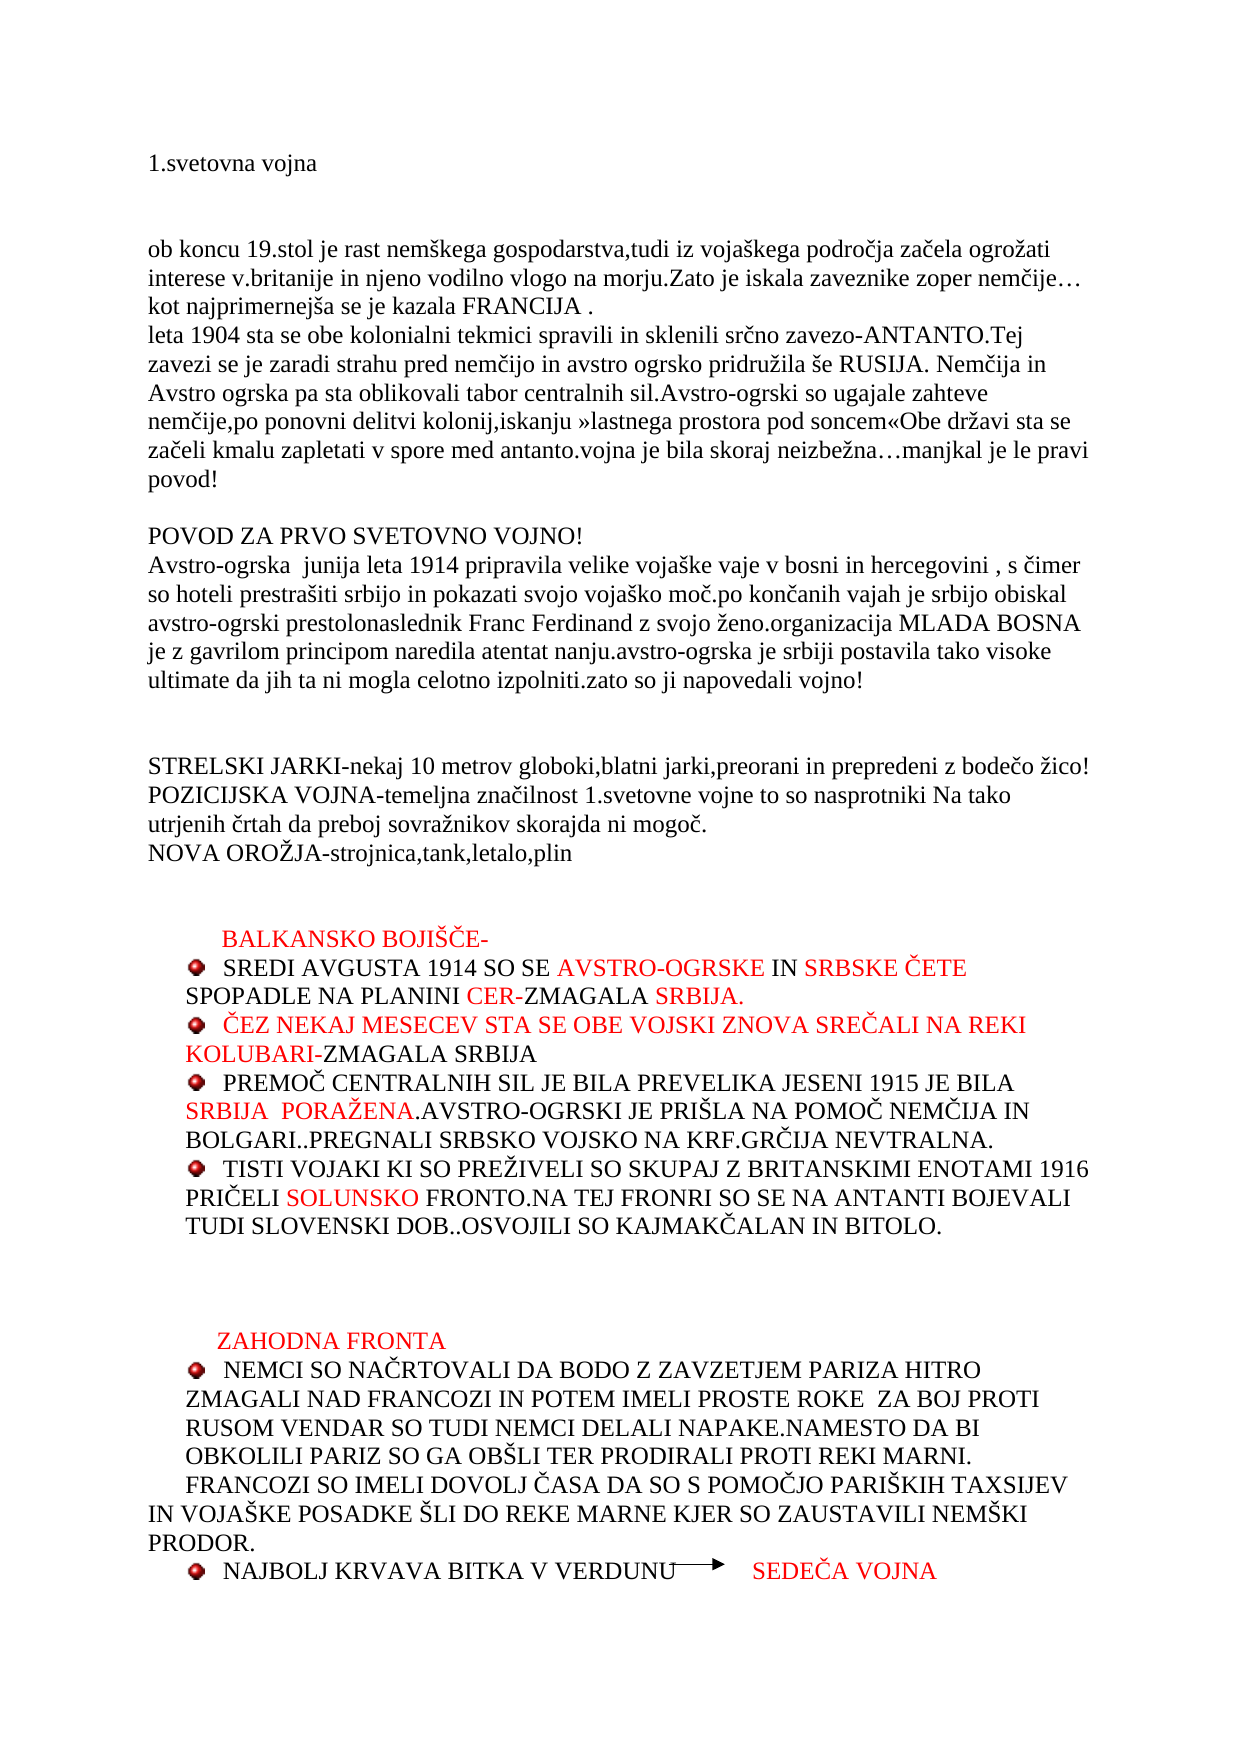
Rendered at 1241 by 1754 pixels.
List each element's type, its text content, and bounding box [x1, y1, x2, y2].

text NOVA OROŽJA-strojnica,tank,letalo,plin [148, 838, 1093, 866]
text SREDI AVGUSTA 1914 SO SE AVSTRO-OGRSKE IN SRBSKE ČETE SPOPADLE NA PLANINI CER-ZMAGALA SRBIJA. [185, 953, 1093, 1010]
text TISTI VOJAKI KI SO PREŽIVELI SO SKUPAJ Z BRITANSKIMI ENOTAMI 1916 PRIČELI SOLUNSKO FRONTO.NA TEJ FRONRI SO SE NA ANTANTI BOJEVALI TUDI SLOVENSKI DOB..OSVOJILI SO KAJMAKČALAN IN BITOLO. [185, 1154, 1093, 1240]
text 1.svetovna vojna [148, 148, 1093, 176]
text PREMOČ CENTRALNIH SIL JE BILA PREVELIKA JESENI 1915 JE BILA SRBIJA PORAŽENA.AVSTRO-OGRSKI JE PRIŠLA NA POMOČ NEMČIJA IN BOLGARI..PREGNALI SRBSKO VOJSKO NA KRF.GRČIJA NEVTRALNA. [185, 1068, 1093, 1154]
picture [185, 1014, 205, 1034]
picture [185, 956, 205, 976]
text NEMCI SO NAČRTOVALI DA BODO Z ZAVZETJEM PARIZA HITRO ZMAGALI NAD FRANCOZI IN POTEM IMELI PROSTE ROKE ZA BOJ PROTI RUSOM VENDAR SO TUDI NEMCI DELALI NAPAKE.NAMESTO DA BI OBKOLILI PARIZ SO GA OBŠLI TER PRODIRALI PROTI REKI MARNI. [185, 1355, 1093, 1470]
text Avstro-ogrska junija leta 1914 pripravila velike vojaške vaje v bosni in hercegovini , s čimer so hoteli prestrašiti srbijo in pokazati svojo vojaško moč.po končanih vajah je srbijo obiskal avstro-ogrski prestolonaslednik Franc Ferdinand z svojo ženo.organizacija MLADA BOSNA je z gavrilom principom naredila atentat nanju.avstro-ogrska je srbiji postavila tako visoke ultimate da jih ta ni mogla celotno izpolniti.zato so ji napovedali vojno! [148, 550, 1093, 694]
picture [185, 1560, 205, 1580]
text STRELSKI JARKI-nekaj 10 metrov globoki,blatni jarki,preorani in prepredeni z bodečo žico! [148, 751, 1093, 780]
text POVOD ZA PRVO SVETOVNO VOJNO! [148, 521, 1093, 550]
text NAJBOLJ KRVAVA BITKA V VERDUNU SEDEČA VOJNA [185, 1556, 1093, 1585]
text ZAHODNA FRONTA [148, 1326, 1093, 1355]
text leta 1904 sta se obe kolonialni tekmici spravili in sklenili srčno zavezo-ANTANTO.Tej zavezi se je zaradi strahu pred nemčijo in avstro ogrsko pridružila še RUSIJA. Nemčija in Avstro ogrska pa sta oblikovali tabor centralnih sil.Avstro-ogrski so ugajale zahteve nemčije,po ponovni delitvi kolonij,iskanju »lastnega prostora pod soncem«Obe državi sta se začeli kmalu zapletati v spore med antanto.vojna je bila skoraj neizbežna…manjkal je le pravi povod! [148, 320, 1093, 493]
picture [185, 1359, 205, 1379]
text ČEZ NEKAJ MESECEV STA SE OBE VOJSKI ZNOVA SREČALI NA REKI KOLUBARI-ZMAGALA SRBIJA [185, 1010, 1093, 1068]
text ob koncu 19.stol je rast nemškega gospodarstva,tudi iz vojaškega področja začela ogrožati interese v.britanije in njeno vodilno vlogo na morju.Zato je iskala zaveznike zoper nemčije…kot najprimernejša se je kazala FRANCIJA . [148, 234, 1093, 320]
picture [185, 1157, 205, 1177]
picture [185, 1071, 205, 1091]
text BALKANSKO BOJIŠČE- [148, 924, 1093, 953]
text FRANCOZI SO IMELI DOVOLJ ČASA DA SO S POMOČJO PARIŠKIH TAXSIJEV IN VOJAŠKE POSADKE ŠLI DO REKE MARNE KJER SO ZAUSTAVILI NEMŠKI PRODOR. [148, 1470, 1093, 1556]
text POZICIJSKA VOJNA-temeljna značilnost 1.svetovne vojne to so nasprotniki Na tako utrjenih črtah da preboj sovražnikov skorajda ni mogoč. [148, 780, 1093, 838]
